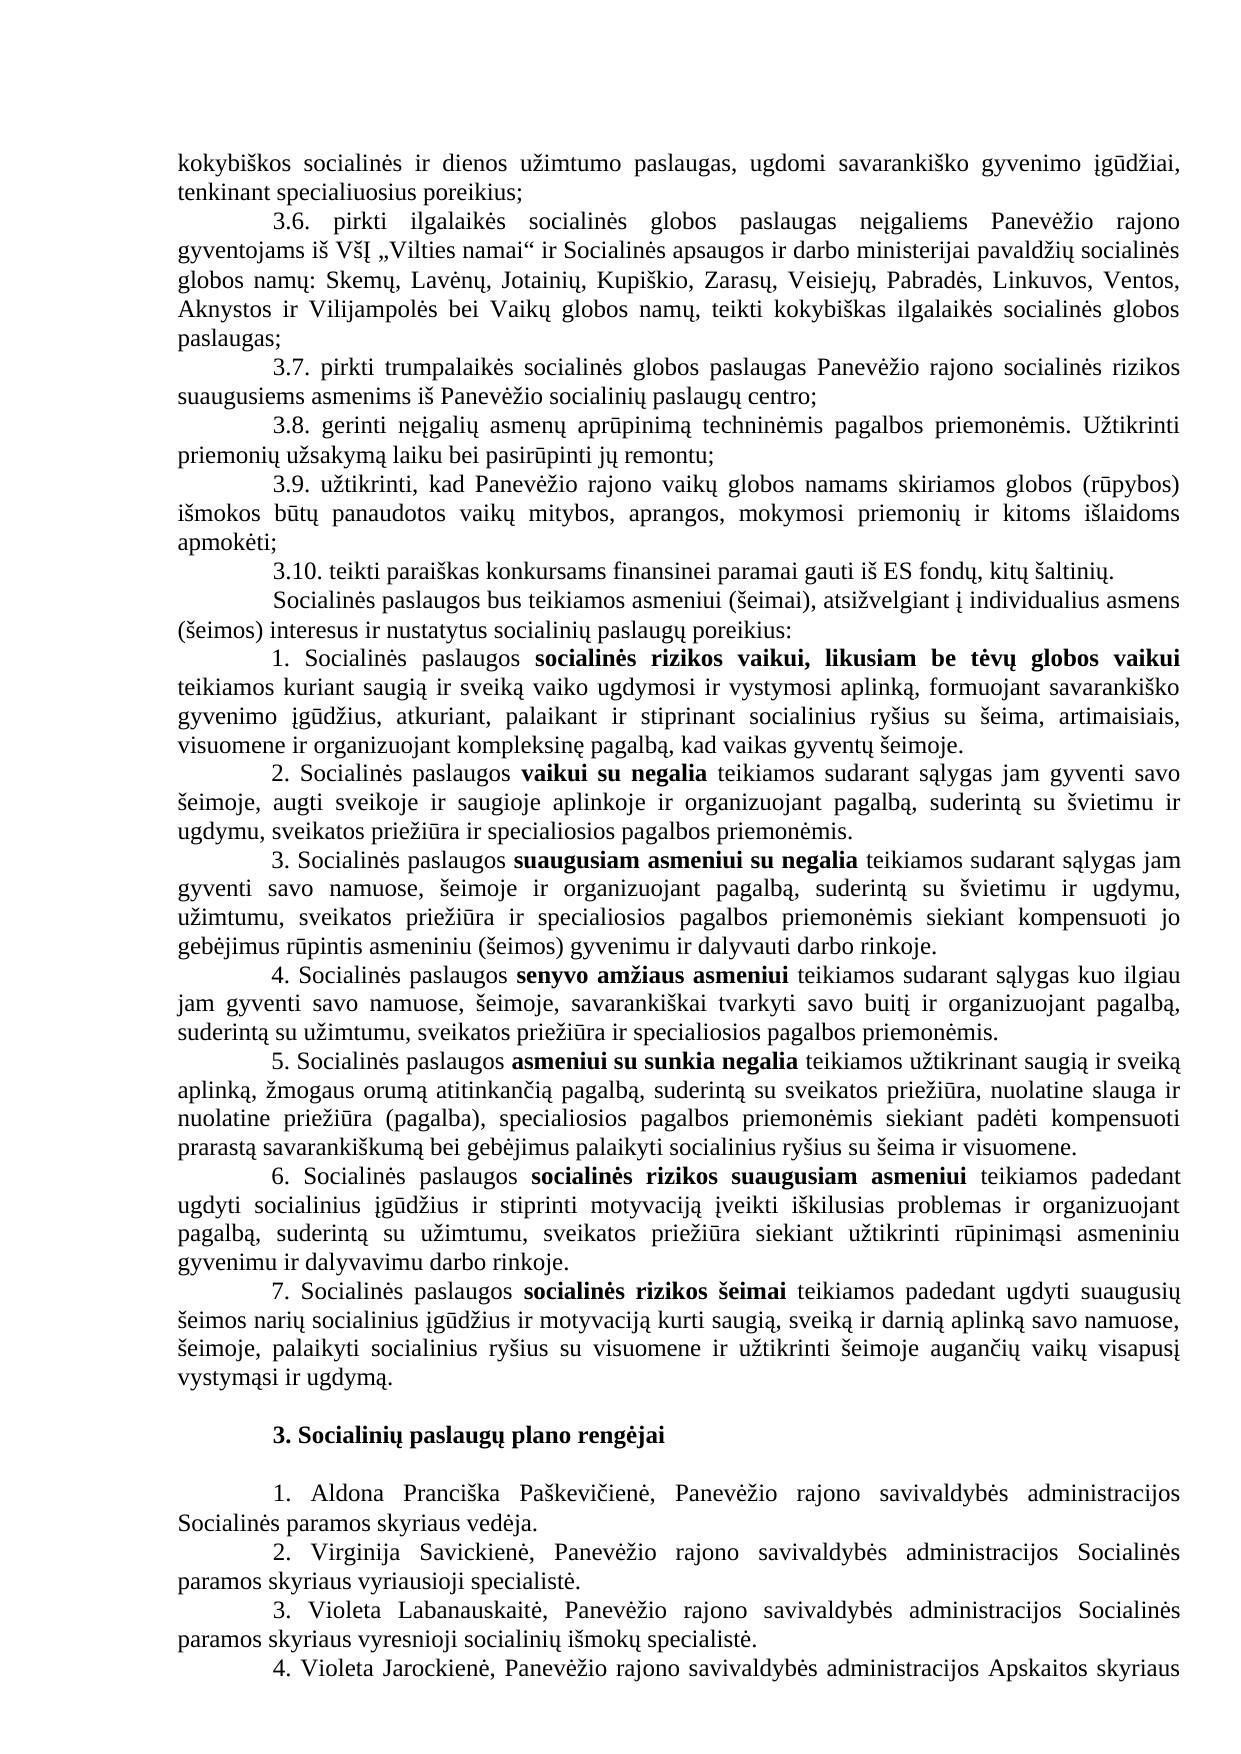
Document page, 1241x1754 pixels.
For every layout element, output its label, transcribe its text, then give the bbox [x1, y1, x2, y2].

text 3. Socialinės paslaugos suaugusiam asmeniui su negalia teikiamos sudarant sąlygas jam gyventi savo namuose, šeimoje ir organizuojant pagalbą, suderintą su švietimu ir ugdymu, užimtumu, sveikatos priežiūra ir specialiosios pagalbos priemonėmis siekiant kompensuoti jo gebėjimus rūpintis asmeniniu (šeimos) gyvenimu ir dalyvauti darbo rinkoje. [177, 845, 1181, 960]
text 1. Socialinės paslaugos socialinės rizikos vaikui, likusiam be tėvų globos vaikui teikiamos kuriant saugią ir sveiką vaiko ugdymosi ir vystymosi aplinką, formuojant savarankiško gyvenimo įgūdžius, atkuriant, palaikant ir stiprinant socialinius ryšius su šeima, artimaisiais, visuomene ir organizuojant kompleksinę pagalbą, kad vaikas gyventų šeimoje. [177, 643, 1181, 758]
text 3. Socialinių paslaugų plano rengėjai [177, 1420, 1181, 1449]
text 2. Virginija Savickienė, Panevėžio rajono savivaldybės administracijos Socialinės paramos skyriaus vyriausioji specialistė. [177, 1536, 1181, 1595]
text 5. Socialinės paslaugos asmeniui su sunkia negalia teikiamos užtikrinant saugią ir sveiką aplinką, žmogaus orumą atitinkančią pagalbą, suderintą su sveikatos priežiūra, nuolatine slauga ir nuolatine priežiūra (pagalba), specialiosios pagalbos priemonėmis siekiant padėti kompensuoti prarastą savarankiškumą bei gebėjimus palaikyti socialinius ryšius su šeima ir visuomene. [177, 1046, 1181, 1161]
text 4. Socialinės paslaugos senyvo amžiaus asmeniui teikiamos sudarant sąlygas kuo ilgiau jam gyventi savo namuose, šeimoje, savarankiškai tvarkyti savo buitį ir organizuojant pagalbą, suderintą su užimtumu, sveikatos priežiūra ir specialiosios pagalbos priemonėmis. [177, 960, 1181, 1046]
text 3.7. pirkti trumpalaikės socialinės globos paslaugas Panevėžio rajono socialinės rizikos suaugusiems asmenims iš Panevėžio socialinių paslaugų centro; [177, 352, 1181, 410]
text Socialinės paslaugos bus teikiamos asmeniui (šeimai), atsižvelgiant į individualius asmens (šeimos) interesus ir nustatytus socialinių paslaugų poreikius: [177, 585, 1181, 643]
text 6. Socialinės paslaugos socialinės rizikos suaugusiam asmeniui teikiamos padedant ugdyti socialinius įgūdžius ir stiprinti motyvaciją įveikti iškilusias problemas ir organizuojant pagalbą, suderintą su užimtumu, sveikatos priežiūra siekiant užtikrinti rūpinimąsi asmeniniu gyvenimu ir dalyvavimu darbo rinkoje. [177, 1161, 1181, 1276]
text 3.9. užtikrinti, kad Panevėžio rajono vaikų globos namams skiriamos globos (rūpybos) išmokos būtų panaudotos vaikų mitybos, aprangos, mokymosi priemonių ir kitoms išlaidoms apmokėti; [177, 468, 1181, 556]
text 2. Socialinės paslaugos vaikui su negalia teikiamos sudarant sąlygas jam gyventi savo šeimoje, augti sveikoje ir saugioje aplinkoje ir organizuojant pagalbą, suderintą su švietimu ir ugdymu, sveikatos priežiūra ir specialiosios pagalbos priemonėmis. [177, 758, 1181, 845]
text 1. Aldona Pranciška Paškevičienė, Panevėžio rajono savivaldybės administracijos Socialinės paramos skyriaus vedėja. [177, 1478, 1181, 1536]
text 3.10. teikti paraiškas konkursams finansinei paramai gauti iš ES fondų, kitų šaltinių. [177, 556, 1181, 585]
text 7. Socialinės paslaugos socialinės rizikos šeimai teikiamos padedant ugdyti suaugusių šeimos narių socialinius įgūdžius ir motyvaciją kurti saugią, sveiką ir darnią aplinką savo namuose, šeimoje, palaikyti socialinius ryšius su visuomene ir užtikrinti šeimoje augančių vaikų visapusį vystymąsi ir ugdymą. [177, 1276, 1181, 1391]
text 4. Violeta Jarockienė, Panevėžio rajono savivaldybės administracijos Apskaitos skyriaus [177, 1653, 1181, 1682]
text kokybiškos socialinės ir dienos užimtumo paslaugas, ugdomi savarankiško gyvenimo įgūdžiai, tenkinant specialiuosius poreikius; [177, 148, 1181, 206]
text 3. Violeta Labanauskaitė, Panevėžio rajono savivaldybės administracijos Socialinės paramos skyriaus vyresnioji socialinių išmokų specialistė. [177, 1595, 1181, 1653]
text 3.8. gerinti neįgalių asmenų aprūpinimą techninėmis pagalbos priemonėmis. Užtikrinti priemonių užsakymą laiku bei pasirūpinti jų remontu; [177, 410, 1181, 468]
text 3.6. pirkti ilgalaikės socialinės globos paslaugas neįgaliems Panevėžio rajono gyventojams iš VšĮ „Vilties namai“ ir Socialinės apsaugos ir darbo ministerijai pavaldžių socialinės globos namų: Skemų, Lavėnų, Jotainių, Kupiškio, Zarasų, Veisiejų, Pabradės, Linkuvos, Ventos, Aknystos ir Vilijampolės bei Vaikų globos namų, teikti kokybiškas ilgalaikės socialinės globos paslaugas; [177, 206, 1181, 352]
